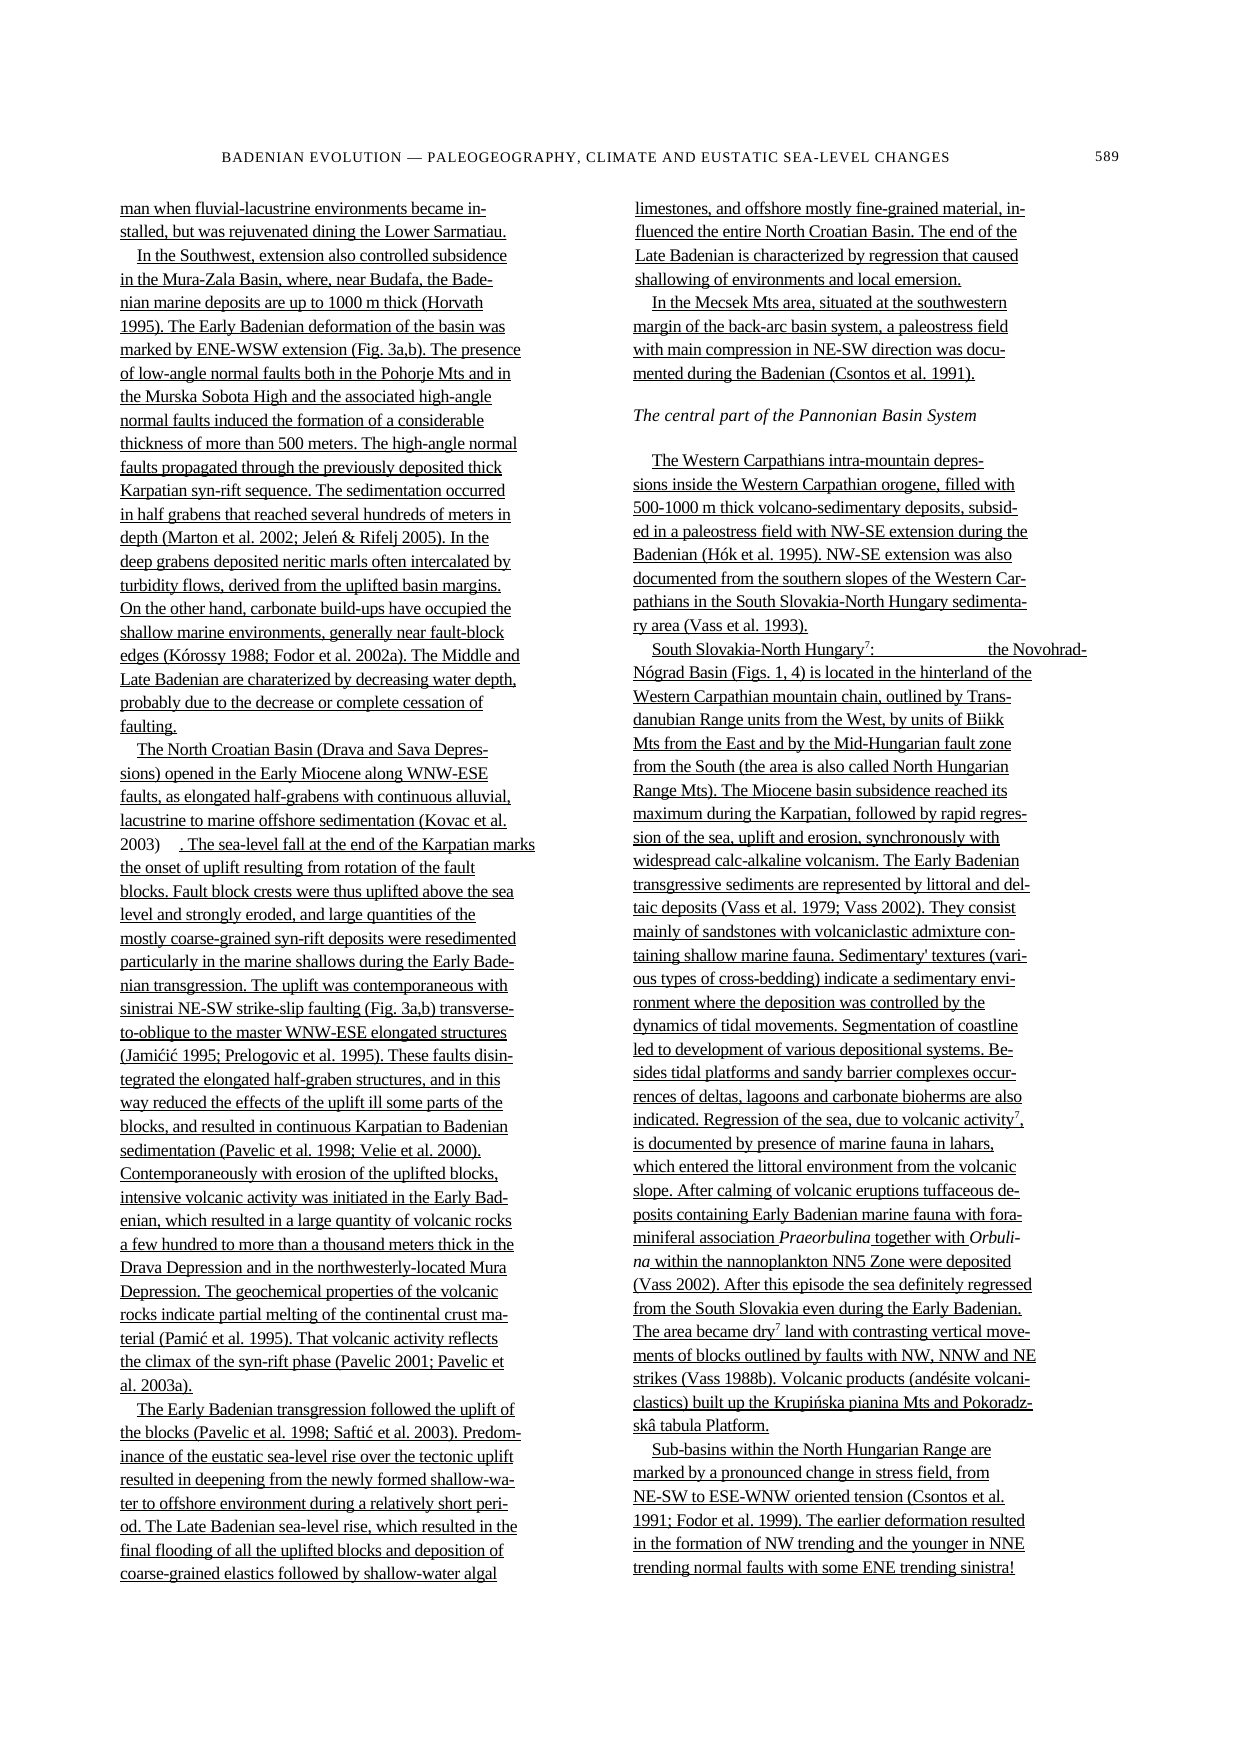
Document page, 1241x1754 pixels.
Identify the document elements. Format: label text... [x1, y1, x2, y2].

text limestones, and offshore mostly fine-grained material, in- fluenced the entire North Croatian Basin. The end of the Late Badenian is characterized by regression that caused shallowing of environments and local emersion. [635, 196, 1121, 290]
text In the Mecsek Mts area, situated at the southwestern margin of the back-arc basin system, a paleostress field with main compression in NE-SW direction was docu- mented during the Badenian (Csontos et al. 1991). [633, 290, 1123, 384]
text Nógrad Basin (Figs. 1, 4) is located in the hinterland of the Western Carpathian mountain chain, outlined by Trans- danubian Range units from the West, by units of Biikk Mts from the East and by the Mid-Hungarian fault zone from the South (the area is also called North Hungarian Range Mts). The Miocene basin subsidence reached its maximum during the Karpatian, followed by rapid regres- sion of the sea, uplift and erosion, synchronously with widespread calc-alkaline volcanism. The Early Badenian transgressive sediments are represented by littoral and del- taic deposits (Vass et al. 1979; Vass 2002). They consist mainly of sandstones with volcaniclastic admixture con- taining shallow marine fauna. Sedimentary' textures (vari- ous types of cross-bedding) indicate a sedimentary envi- ronment where the deposition was controlled by the dynamics of tidal movements. Segmentation of coastline led to development of various depositional systems. Be- sides tidal platforms and sandy barrier complexes occur- rences of deltas, lagoons and carbonate bioherms are also indicated. Regression of the sea, due to volcanic activity7, is documented by presence of marine fauna in lahars, which entered the littoral environment from the volcanic slope. After calming of volcanic eruptions tuffaceous de- posits containing Early Badenian marine fauna with fora- miniferal association Praeorbulina together with Orbuli- na within the nannoplankton NN5 Zone were deposited (Vass 2002). After this episode the sea definitely regressed from the South Slovakia even during the Early Badenian. The area became dry7 land with contrasting vertical move- ments of blocks outlined by faults with NW, NNW and NE strikes (Vass 1988b). Volcanic products (andésite volcani- clastics) built up the Krupińska pianina Mts and Pokoradz- skâ tabula Platform. [633, 660, 1123, 1437]
text South Slovakia-North Hungary7: the Novohrad- [633, 636, 1123, 660]
text In the Southwest, extension also controlled subsidence in the Mura-Zala Basin, where, near Budafa, the Bade- nian marine deposits are up to 1000 m thick (Horvath 1995). The Early Badenian deformation of the basin was marked by ENE-WSW extension (Fig. 3a,b). The presence of low-angle normal faults both in the Pohorje Mts and in the Murska Sobota High and the associated high-angle normal faults induced the formation of a considerable thickness of more than 500 meters. The high-angle normal faults propagated through the previously deposited thick Karpatian syn-rift sequence. The sedimentation occurred in half grabens that reached several hundreds of meters in depth (Marton et al. 2002; Jeleń & Rifelj 2005). In the deep grabens deposited neritic marls often intercalated by turbidity flows, derived from the uplifted basin margins. On the other hand, carbonate build-ups have occupied the shallow marine environments, generally near fault-block edges (Kórossy 1988; Fodor et al. 2002a). The Middle and Late Badenian are charaterized by decreasing water depth, probably due to the decrease or complete cessation of faulting. [120, 243, 608, 737]
text man when fluvial-lacustrine environments became in- stalled, but was rejuvenated dining the Lower Sarmatiau. [120, 196, 608, 243]
text The Western Carpathians intra-mountain depres- sions inside the Western Carpathian orogene, filled with 500-1000 m thick volcano-sedimentary deposits, subsid- ed in a paleostress field with NW-SE extension during the Badenian (Hók et al. 1995). NW-SE extension was also documented from the southern slopes of the Western Car- pathians in the South Slovakia-North Hungary sedimenta- ry area (Vass et al. 1993). [633, 448, 1123, 636]
text Sub-basins within the North Hungarian Range are marked by a pronounced change in stress field, from NE-SW to ESE-WNW oriented tension (Csontos et al. 1991; Fodor et al. 1999). The earlier deformation resulted in the formation of NW trending and the younger in NNE trending normal faults with some ENE trending sinistra! [633, 1437, 1123, 1578]
list . The sea-level fall at the end of the Karpatian marks the onset of uplift resulting from rotation of the fault blocks. Fault block crests were thus uplifted above the sea level and strongly eroded, and large quantities of the mostly coarse-grained syn-rift deposits were resedimented particularly in the marine shallows during the Early Bade- nian transgression. The uplift was contemporaneous with sinistrai NE-SW strike-slip faulting (Fig. 3a,b) transverse- to-oblique to the master WNW-ESE elongated structures (Jamićić 1995; Prelogovic et al. 1995). These faults disin- tegrated the elongated half-graben structures, and in this way reduced the effects of the uplift ill some parts of the blocks, and resulted in continuous Karpatian to Badenian sedimentation (Pavelic et al. 1998; Velie et al. 2000). Contemporaneously with erosion of the uplifted blocks, intensive volcanic activity was initiated in the Early Bad- enian, which resulted in a large quantity of volcanic rocks a few hundred to more than a thousand meters thick in the Drava Depression and in the northwesterly-located Mura Depression. The geochemical properties of the volcanic rocks indicate partial melting of the continental crust ma- terial (Pamić et al. 1995). That volcanic activity reflects the climax of the syn-rift phase (Pavelic 2001; Pavelic et al. 2003a). [120, 831, 608, 1396]
text The North Croatian Basin (Drava and Sava Depres- sions) opened in the Early Miocene along WNW-ESE faults, as elongated half-grabens with continuous alluvial, lacustrine to marine offshore sedimentation (Kovac et al. [120, 737, 608, 831]
text The central part of the Pannonian Basin System [633, 407, 1123, 425]
text The Early Badenian transgression followed the uplift of the blocks (Pavelic et al. 1998; Saftić et al. 2003). Predom- inance of the eustatic sea-level rise over the tectonic uplift resulted in deepening from the newly formed shallow-wa- ter to offshore environment during a relatively short peri- od. The Late Badenian sea-level rise, which resulted in the final flooding of all the uplifted blocks and deposition of coarse-grained elastics followed by shallow-water algal [120, 1396, 608, 1584]
text 589 [1095, 149, 1119, 164]
text BADENIAN EVOLUTION — PALEOGEOGRAPHY, CLIMATE AND EUSTATIC SEA-LEVEL CHANGES [221, 150, 950, 165]
